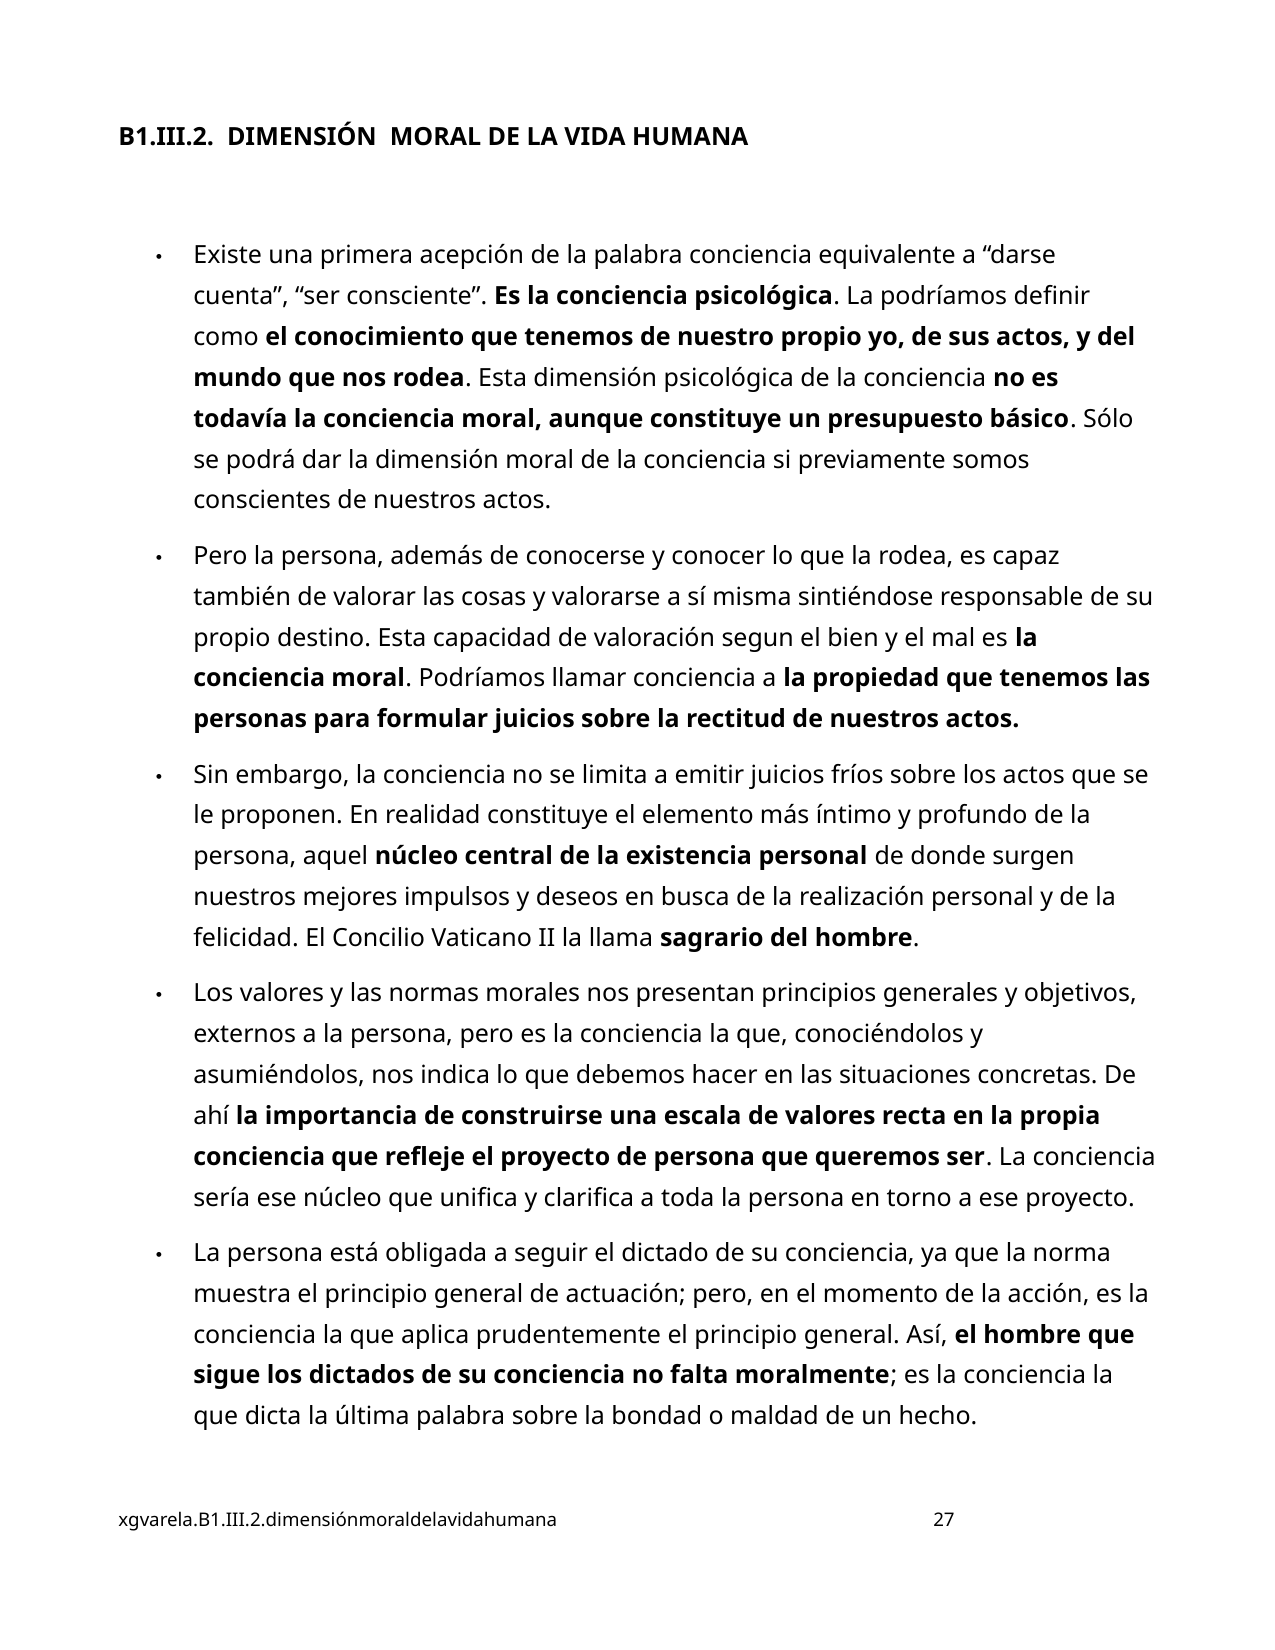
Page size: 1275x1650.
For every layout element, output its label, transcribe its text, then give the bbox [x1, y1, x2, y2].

list La persona está obligada a seguir el dictado de su conciencia, ya que la norma muestra el principio general de actuación; pero, en el momento de la acción, es la conciencia la que aplica prudentemente el principio general. Así, el hombre que sigue los dictados de su conciencia no falta moralmente; es la conciencia la que dicta la última palabra sobre la bondad o maldad de un hecho. [156, 1234, 1157, 1432]
list Pero la persona, además de conocerse y conocer lo que la rodea, es capaz también de valorar las cosas y valorarse a sí misma sintiéndose responsable de su propio destino. Esta capacidad de valoración segun el bien y el mal es la conciencia moral. Podríamos llamar conciencia a la propiedad que tenemos las personas para formular juicios sobre la rectitud de nuestros actos. [156, 537, 1157, 735]
list Sin embargo, la conciencia no se limita a emitir juicios fríos sobre los actos que se le proponen. En realidad constituye el elemento más íntimo y profundo de la persona, aquel núcleo central de la existencia personal de donde surgen nuestros mejores impulsos y deseos en busca de la realización personal y de la felicidad. El Concilio Vaticano II la llama sagrario del hombre. [156, 756, 1157, 954]
list Existe una primera acepción de la palabra conciencia equivalente a “darse cuenta”, “ser consciente”. Es la conciencia psicológica. La podríamos definir como el conocimiento que tenemos de nuestro propio yo, de sus actos, y del mundo que nos rodea. Esta dimensión psicológica de la conciencia no es todavía la conciencia moral, aunque constituye un presupuesto básico. Sólo se podrá dar la dimensión moral de la conciencia si previamente somos conscientes de nuestros actos. [156, 237, 1157, 516]
list Los valores y las normas morales nos presentan principios generales y objetivos, externos a la persona, pero es la conciencia la que, conociéndolos y asumiéndolos, nos indica lo que debemos hacer en las situaciones concretas. De ahí la importancia de construirse una escala de valores recta en la propia conciencia que refleje el proyecto de persona que queremos ser. La conciencia sería ese núcleo que unifica y clarifica a toda la persona en torno a ese proyecto. [156, 975, 1157, 1213]
